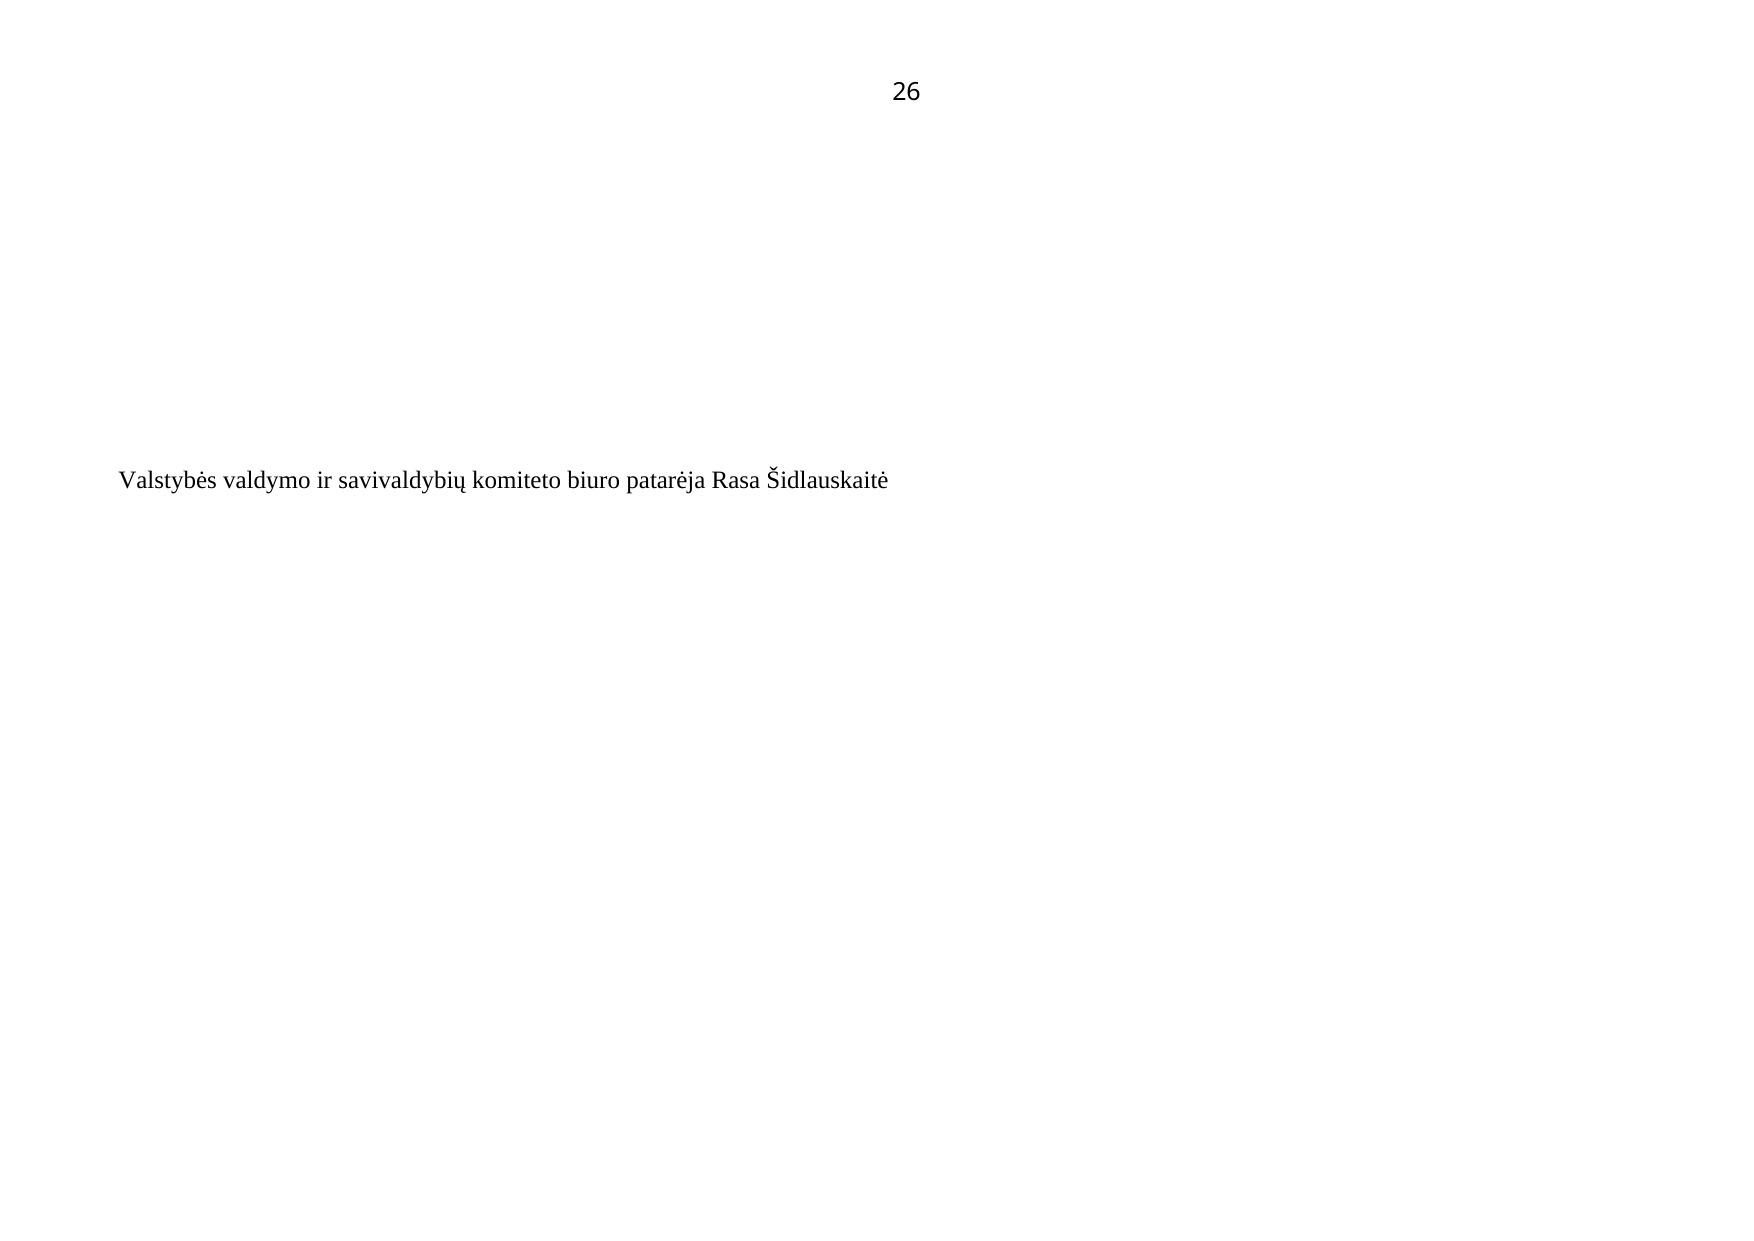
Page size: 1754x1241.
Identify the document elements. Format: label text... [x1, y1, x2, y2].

text Valstybės valdymo ir savivaldybių komiteto biuro patarėja Rasa Šidlauskaitė [118, 465, 1695, 493]
